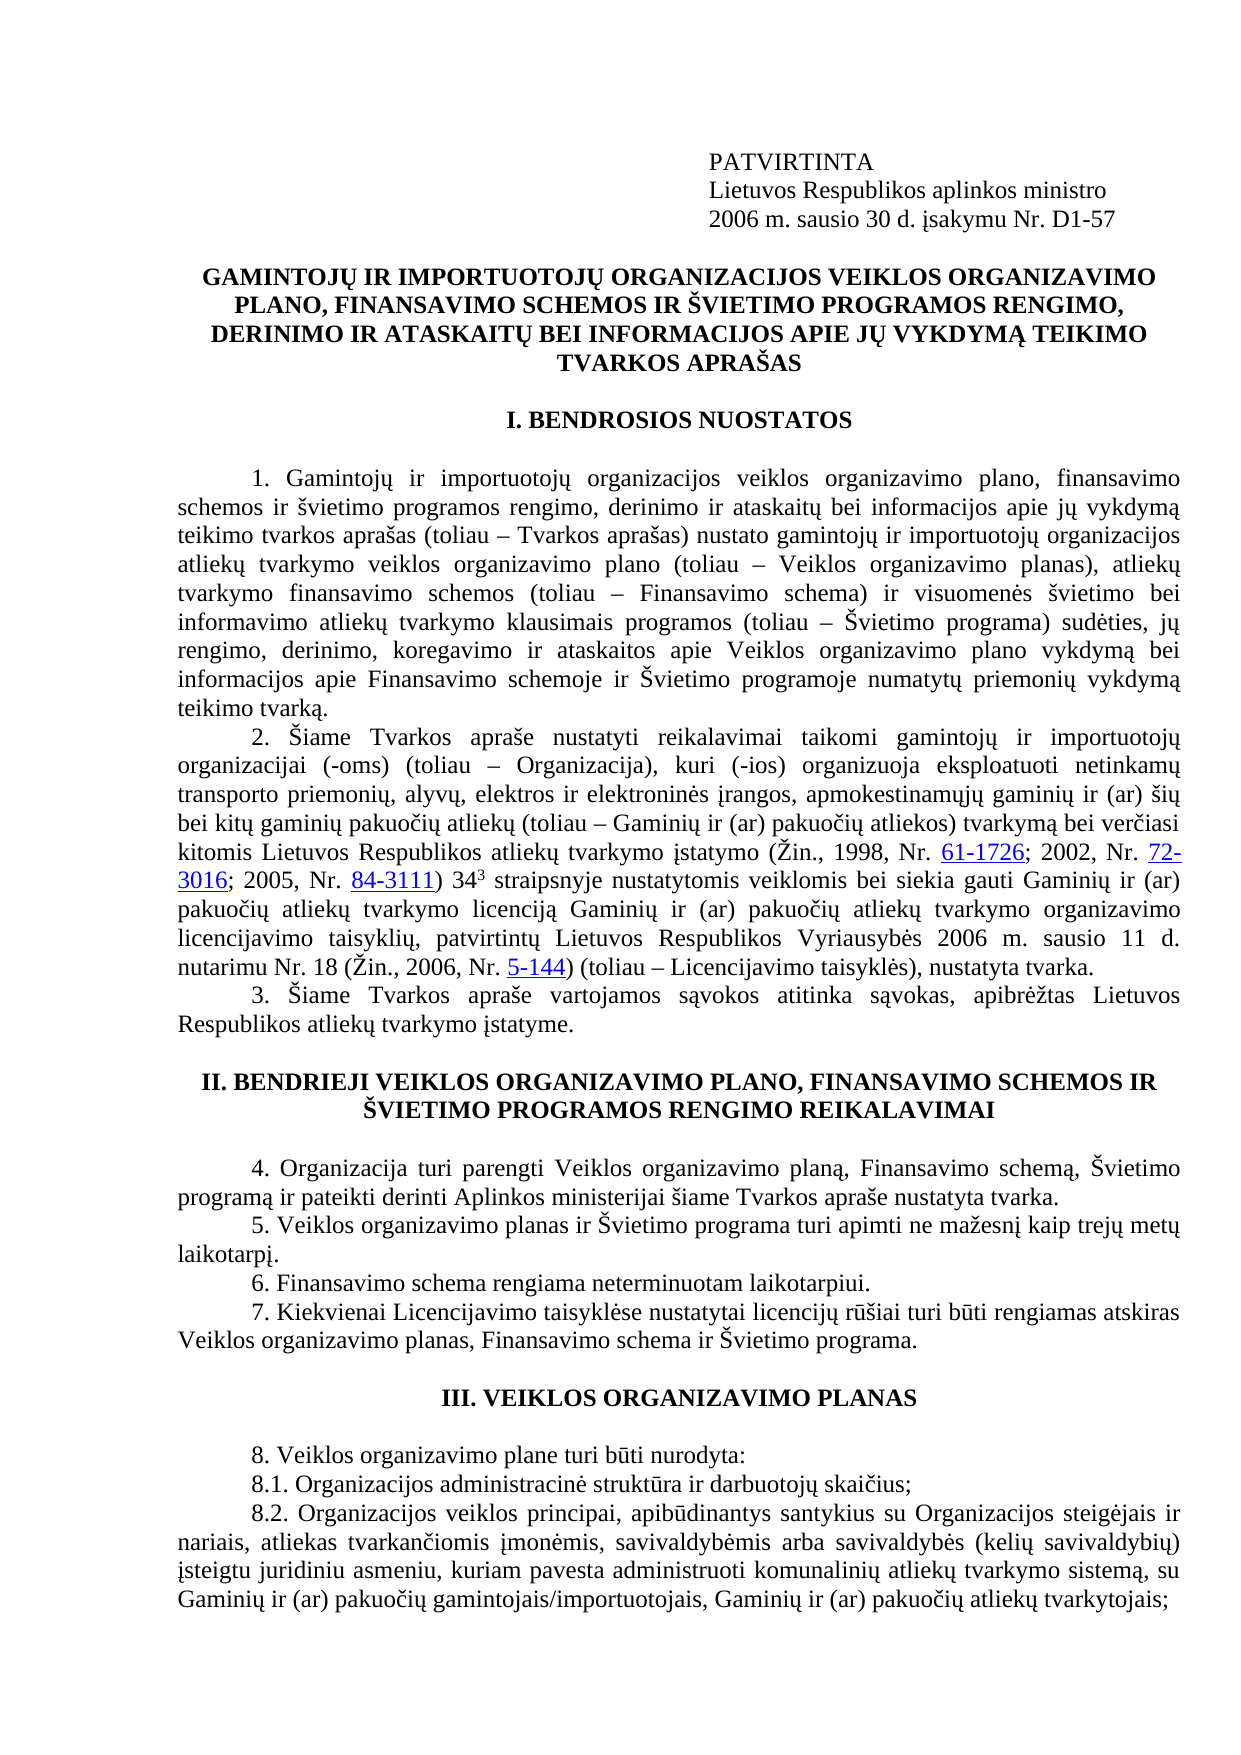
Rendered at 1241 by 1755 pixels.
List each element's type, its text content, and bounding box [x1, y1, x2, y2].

text III. VEIKLOS ORGANIZAVIMO PLANAS [177, 1383, 1181, 1412]
text GAMINTOJŲ IR IMPORTUOTOJŲ ORGANIZACIJOS VEIKLOS ORGANIZAVIMO PLANO, FINANSAVIMO SCHEMOS IR ŠVIETIMO PROGRAMOS RENGIMO, DERINIMO IR ATASKAITŲ BEI INFORMACIJOS APIE JŲ VYKDYMĄ TEIKIMO TVARKOS APRAŠAS [177, 262, 1181, 377]
text 4. Organizacija turi parengti Veiklos organizavimo planą, Finansavimo schemą, Švietimo programą ir pateikti derinti Aplinkos ministerijai šiame Tvarkos apraše nustatyta tvarka. [177, 1153, 1181, 1211]
text 3. Šiame Tvarkos apraše vartojamos sąvokos atitinka sąvokas, apibrėžtas Lietuvos Respublikos atliekų tvarkymo įstatyme. [177, 981, 1181, 1038]
text 2. Šiame Tvarkos apraše nustatyti reikalavimai taikomi gamintojų ir importuotojų organizacijai (-oms) (toliau – Organizacija), kuri (-ios) organizuoja eksploatuoti netinkamų transporto priemonių, alyvų, elektros ir elektroninės įrangos, apmokestinamųjų gaminių ir (ar) šių bei kitų gaminių pakuočių atliekų (toliau – Gaminių ir (ar) pakuočių atliekos) tvarkymą bei verčiasi kitomis Lietuvos Respublikos atliekų tvarkymo įstatymo (Žin., 1998, Nr. 61-1726; 2002, Nr. 72-3016; 2005, Nr. 84-3111) 343 straipsnyje nustatytomis veiklomis bei siekia gauti Gaminių ir (ar) pakuočių atliekų tvarkymo licenciją Gaminių ir (ar) pakuočių atliekų tvarkymo organizavimo licencijavimo taisyklių, patvirtintų Lietuvos Respublikos Vyriausybės 2006 m. sausio 11 d. nutarimu Nr. 18 (Žin., 2006, Nr. 5-144) (toliau – Licencijavimo taisyklės), nustatyta tvarka. [177, 722, 1181, 981]
text 1. Gamintojų ir importuotojų organizacijos veiklos organizavimo plano, finansavimo schemos ir švietimo programos rengimo, derinimo ir ataskaitų bei informacijos apie jų vykdymą teikimo tvarkos aprašas (toliau – Tvarkos aprašas) nustato gamintojų ir importuotojų organizacijos atliekų tvarkymo veiklos organizavimo plano (toliau – Veiklos organizavimo planas), atliekų tvarkymo finansavimo schemos (toliau – Finansavimo schema) ir visuomenės švietimo bei informavimo atliekų tvarkymo klausimais programos (toliau – Švietimo programa) sudėties, jų rengimo, derinimo, koregavimo ir ataskaitos apie Veiklos organizavimo plano vykdymą bei informacijos apie Finansavimo schemoje ir Švietimo programoje numatytų priemonių vykdymą teikimo tvarką. [177, 463, 1181, 722]
text 7. Kiekvienai Licencijavimo taisyklėse nustatytai licencijų rūšiai turi būti rengiamas atskiras Veiklos organizavimo planas, Finansavimo schema ir Švietimo programa. [177, 1297, 1181, 1354]
text 6. Finansavimo schema rengiama neterminuotam laikotarpiui. [177, 1268, 1181, 1297]
text PATVIRTINTA [177, 147, 1181, 176]
text 5. Veiklos organizavimo planas ir Švietimo programa turi apimti ne mažesnį kaip trejų metų laikotarpį. [177, 1211, 1181, 1268]
text 8. Veiklos organizavimo plane turi būti nurodyta: [177, 1441, 1181, 1469]
text 8.1. Organizacijos administracinė struktūra ir darbuotojų skaičius; [177, 1469, 1181, 1498]
text II. BENDRIEJI VEIKLOS ORGANIZAVIMO PLANO, FINANSAVIMO SCHEMOS IR ŠVIETIMO PROGRAMOS RENGIMO REIKALAVIMAI [177, 1067, 1181, 1124]
text 2006 m. sausio 30 d. įsakymu Nr. D1-57 [177, 204, 1181, 233]
text 8.2. Organizacijos veiklos principai, apibūdinantys santykius su Organizacijos steigėjais ir nariais, atliekas tvarkančiomis įmonėmis, savivaldybėmis arba savivaldybės (kelių savivaldybių) įsteigtu juridiniu asmeniu, kuriam pavesta administruoti komunalinių atliekų tvarkymo sistemą, su Gaminių ir (ar) pakuočių gamintojais/importuotojais, Gaminių ir (ar) pakuočių atliekų tvarkytojais; [177, 1498, 1181, 1613]
text Lietuvos Respublikos aplinkos ministro [177, 176, 1181, 204]
text I. BENDROSIOS NUOSTATOS [177, 406, 1181, 434]
